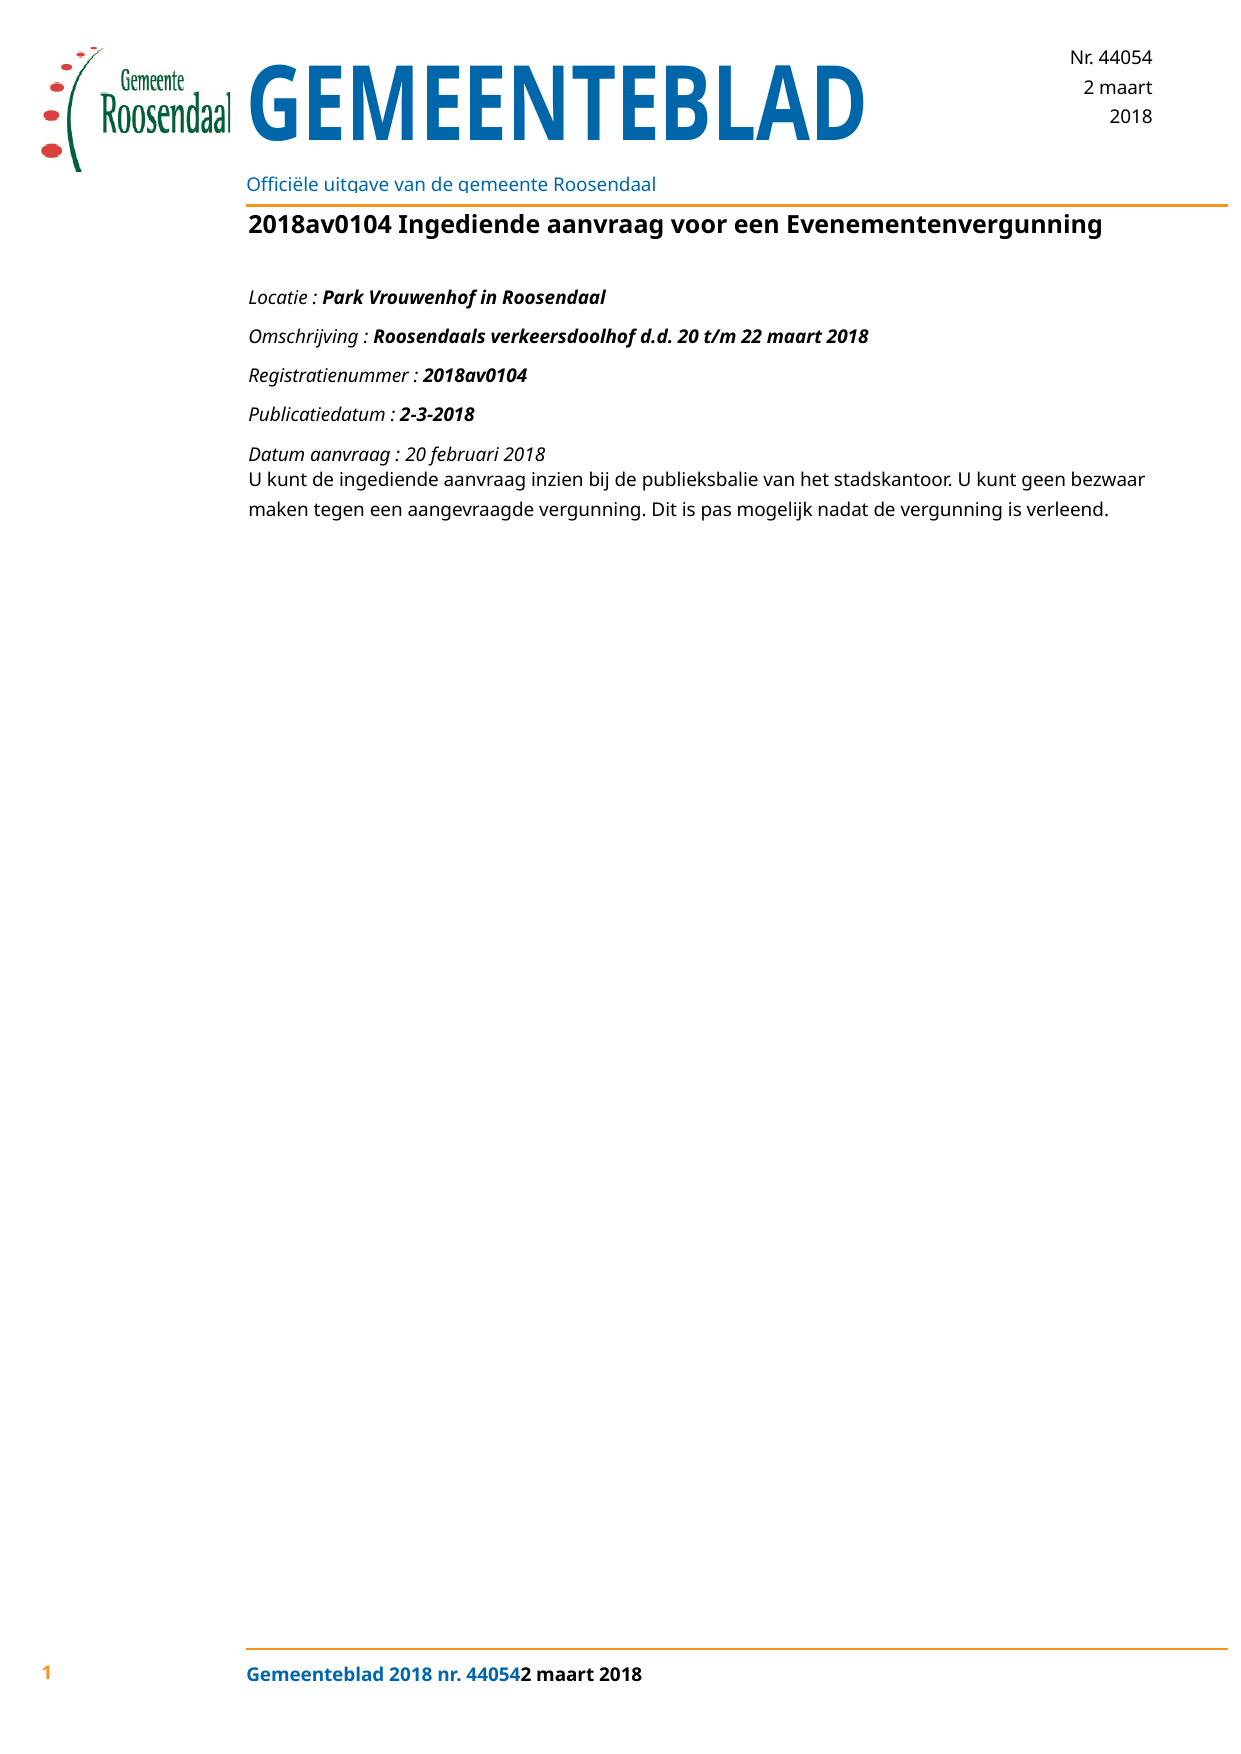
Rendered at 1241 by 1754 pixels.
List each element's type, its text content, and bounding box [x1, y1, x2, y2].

text Datum aanvraag : 20 februari 2018 [248, 441, 1152, 467]
text Publicatiedatum : 2-3-2018 [248, 402, 1152, 427]
text 2018av0104 Ingediende aanvraag voor een Evenementenvergunning [248, 207, 1152, 241]
text Locatie : Park Vrouwenhof in Roosendaal [248, 284, 1152, 309]
text U kunt de ingediende aanvraag inzien bij de publieksbalie van het stadskantoor. U kunt geen bezwaar maken tegen een aangevraagde vergunning. Dit is pas mogelijk nadat de vergunning is verleend. [248, 467, 1152, 522]
text Omschrijving : Roosendaals verkeersdoolhof d.d. 20 t/m 22 maart 2018 [248, 323, 1152, 349]
picture [41, 47, 231, 172]
text Registratienummer : 2018av0104 [248, 362, 1152, 388]
